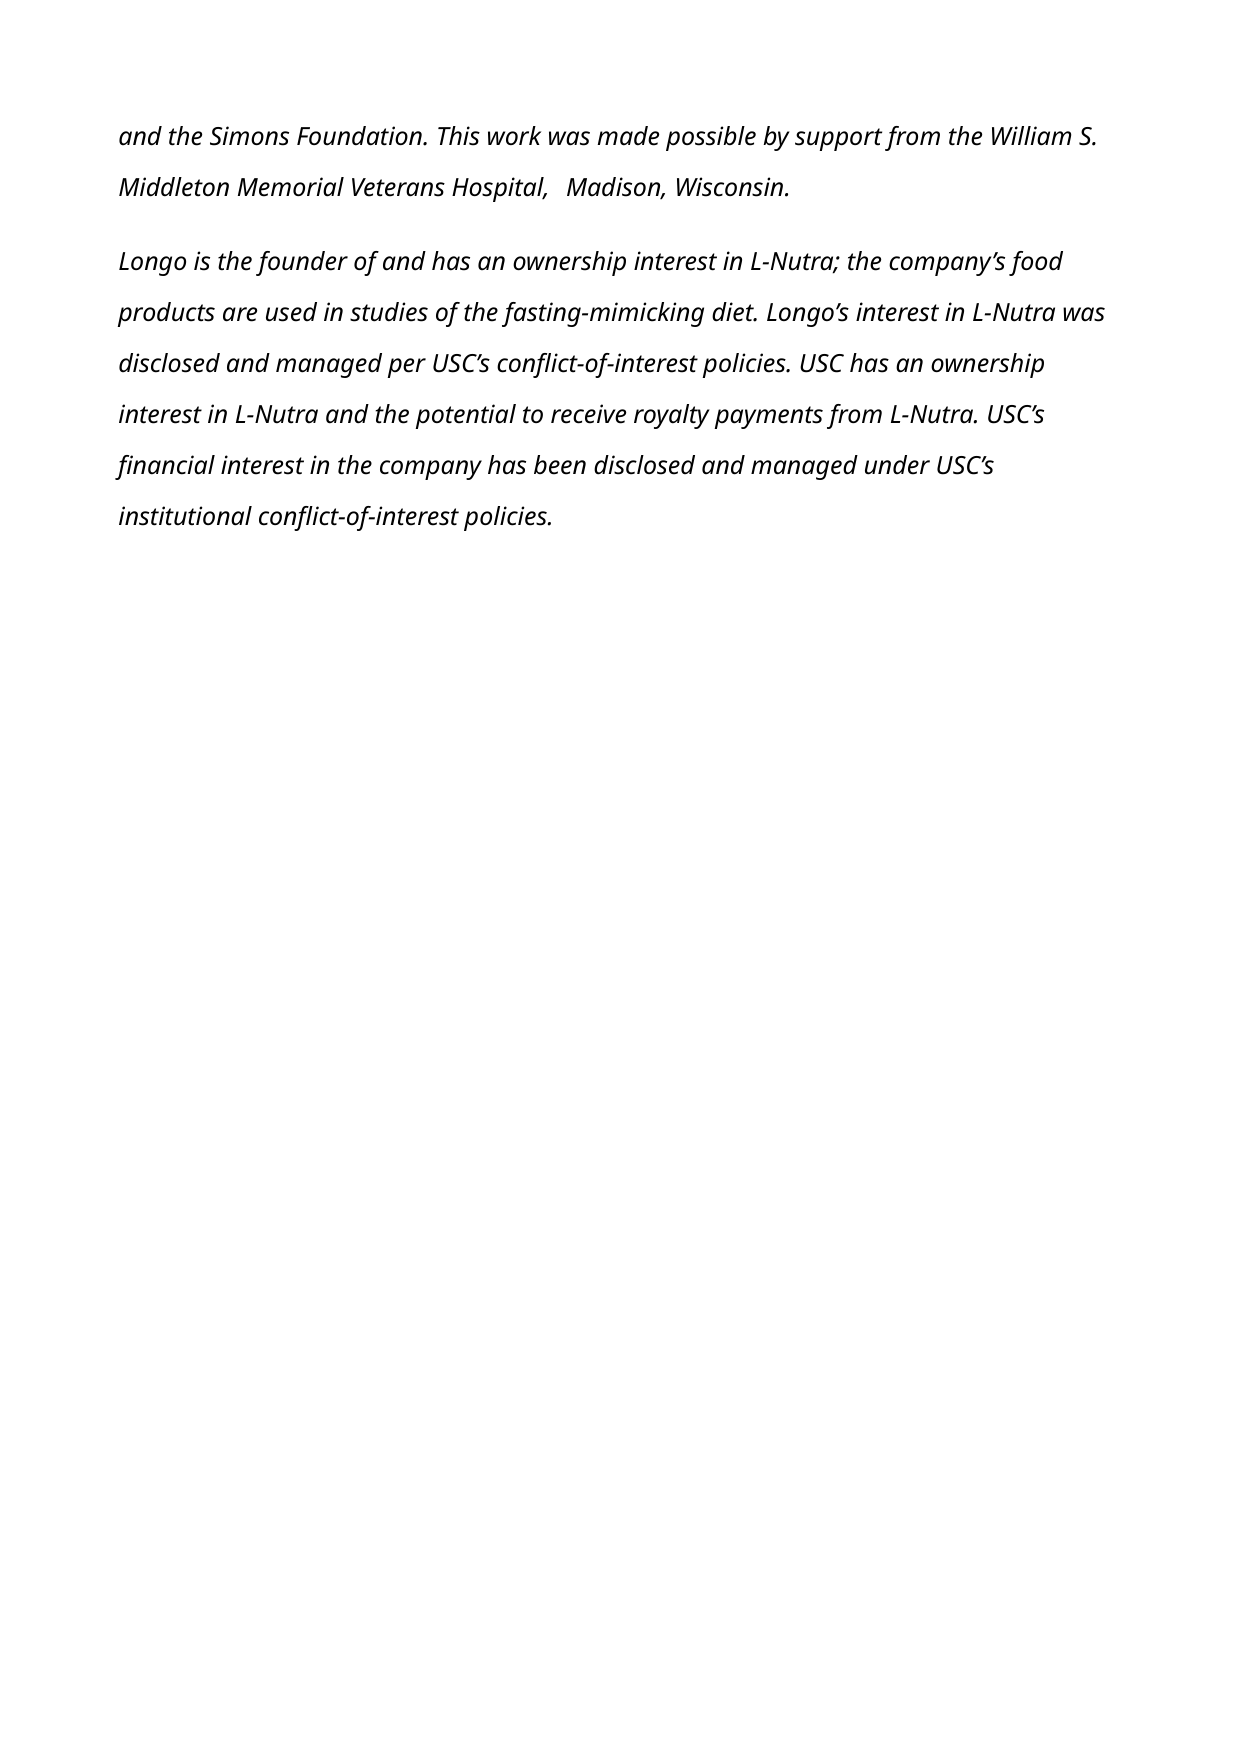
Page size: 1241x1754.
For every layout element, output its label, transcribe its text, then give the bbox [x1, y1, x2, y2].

text and the Simons Foundation. This work was made possible by support from the William S. Middleton Memorial Veterans Hospital, Madison, Wisconsin. [118, 118, 1122, 203]
text Longo is the founder of and has an ownership interest in L-Nutra; the company’s food products are used in studies of the fasting-mimicking diet. Longo’s interest in L-Nutra was disclosed and managed per USC’s conflict-of-interest policies. USC has an ownership interest in L-Nutra and the potential to receive royalty payments from L-Nutra. USC’s financial interest in the company has been disclosed and managed under USC’s institutional conflict-of-interest policies. [118, 244, 1122, 533]
